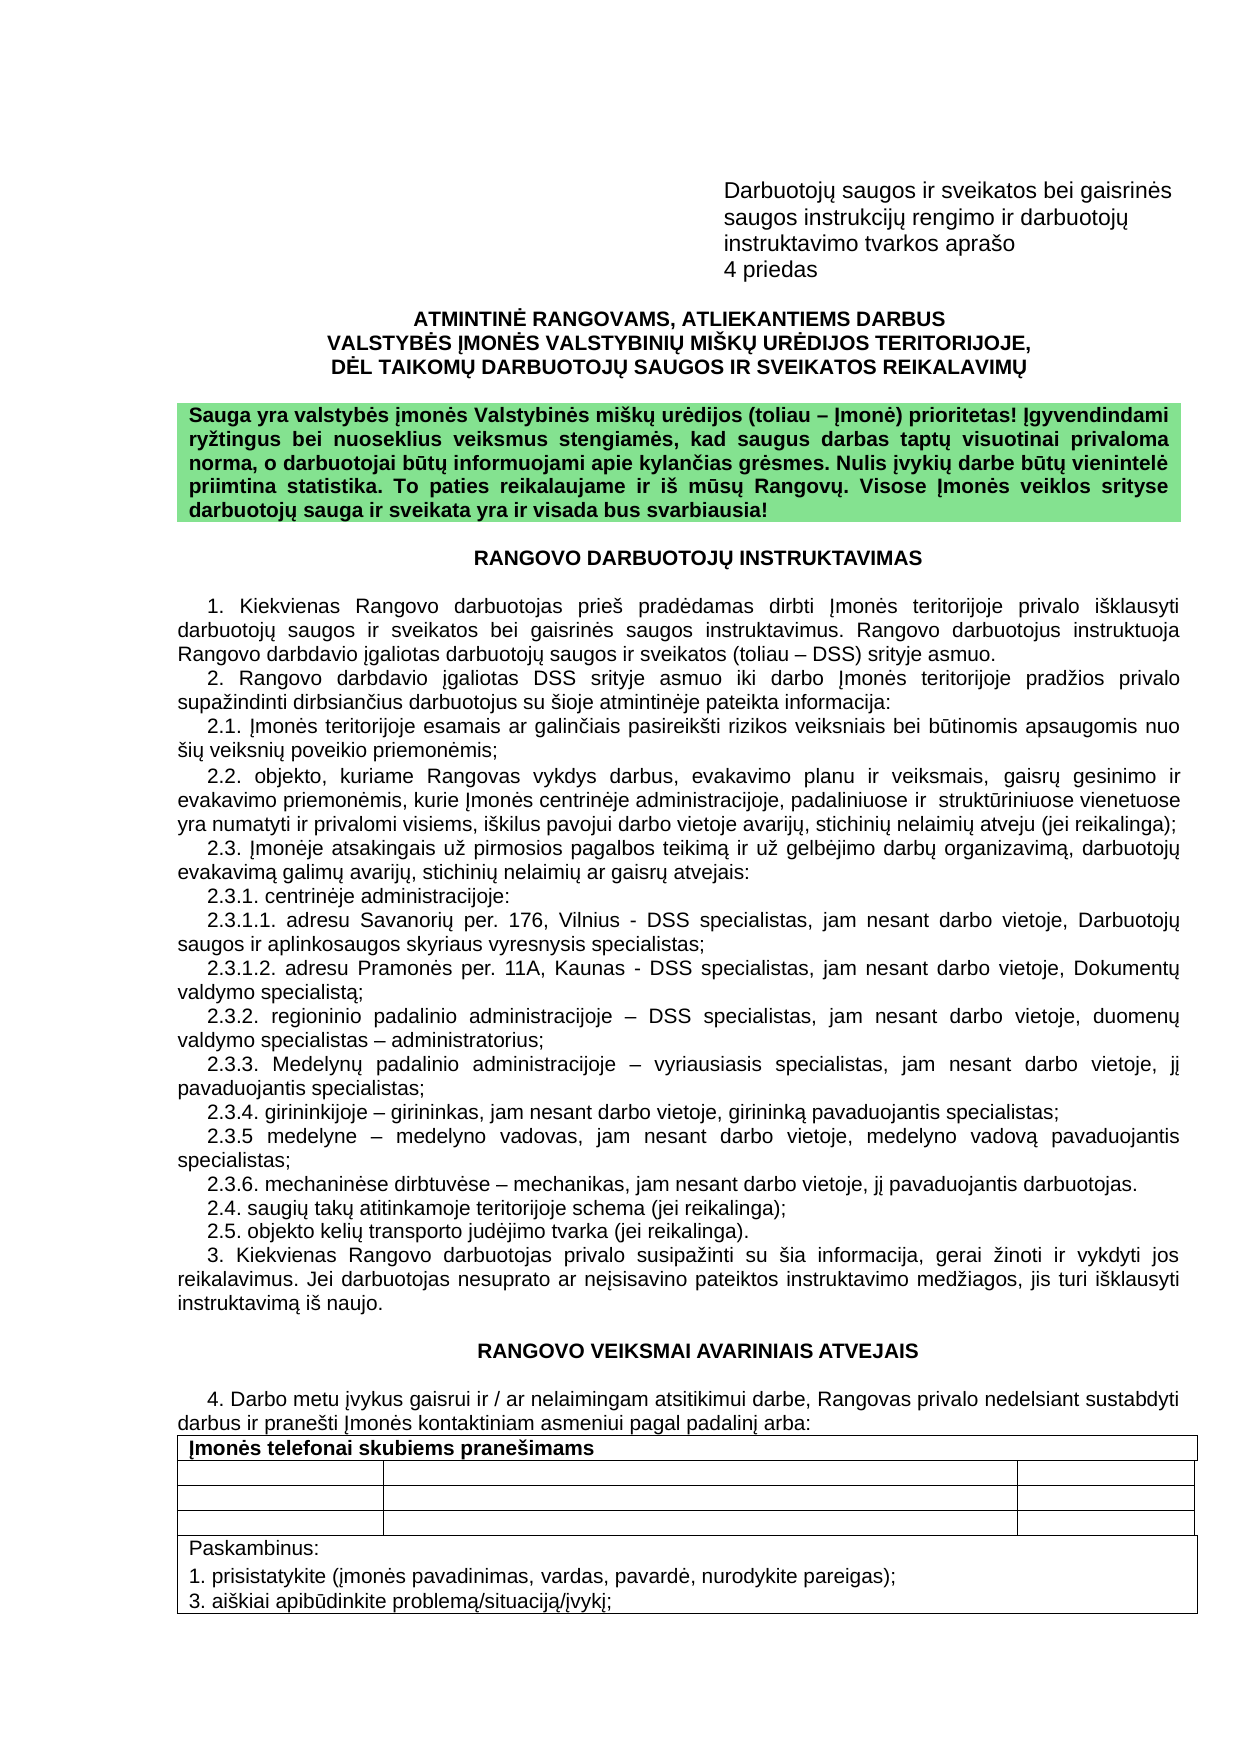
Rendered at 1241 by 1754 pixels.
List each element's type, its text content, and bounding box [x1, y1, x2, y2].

text 1. Kiekvienas Rangovo darbuotojas prieš pradėdamas dirbti Įmonės teritorijoje privalo išklausyti darbuotojų saugos ir sveikatos bei gaisrinės saugos instruktavimus. Rangovo darbuotojus instruktuoja Rangovo darbdavio įgaliotas darbuotojų saugos ir sveikatos (toliau – DSS) srityje asmuo. [177, 594, 1181, 666]
text 2.3.1.2. adresu Pramonės per. 11A, Kaunas - DSS specialistas, jam nesant darbo vietoje, Dokumentų valdymo specialistą; [177, 956, 1181, 1004]
text 2.3.6. mechaninėse dirbtuvėse – mechanikas, jam nesant darbo vietoje, jį pavaduojantis darbuotojas. [177, 1171, 1181, 1195]
text 2.3.5 medelyne – medelyno vadovas, jam nesant darbo vietoje, medelyno vadovą pavaduojantis specialistas; [177, 1123, 1181, 1171]
table_cell [1018, 1486, 1194, 1510]
text 2.2. objekto, kuriame Rangovas vykdys darbus, evakavimo planu ir veiksmais, gaisrų gesinimo ir evakavimo priemonėmis, kurie Įmonės centrinėje administracijoje, padaliniuose ir struktūriniuose vienetuose yra numatyti ir privalomi visiems, iškilus pavojui darbo vietoje avarijų, stichinių nelaimių atveju (jei reikalinga); [177, 762, 1181, 836]
text Darbuotojų saugos ir sveikatos bei gaisrinės saugos instrukcijų rengimo ir darbuotojų instruktavimo tvarkos aprašo [723, 177, 1181, 256]
table_cell [1018, 1511, 1194, 1535]
text 4 priedas [723, 256, 1181, 283]
text RANGOVO DARBUOTOJŲ INSTRUKTAVIMAS [215, 546, 1181, 570]
table_header Sauga yra valstybės įmonės Valstybinės miškų urėdijos (toliau – Įmonė) prioritetas! Įgyvendindami ryžtingus bei nuoseklius veiksmus stengiamės, kad saugus darbas taptų visuotinai privaloma norma, o darbuotojai būtų informuojami apie kylančias grėsmes. Nulis įvykių darbe būtų vienintelė priimtina statistika. To paties reikalaujame ir iš mūsų Rangovų. Visose Įmonės veiklos srityse darbuotojų sauga ir sveikata yra ir visada bus svarbiausia! [177, 403, 1181, 522]
table_cell [178, 1461, 383, 1485]
text 2.3.1.1. adresu Savanorių per. 176, Vilnius - DSS specialistas, jam nesant darbo vietoje, Darbuotojų saugos ir aplinkosaugos skyriaus vyresnysis specialistas; [177, 908, 1181, 956]
text 2.3.1. centrinėje administracijoje: [177, 884, 1181, 908]
text 2.3. Įmonėje atsakingais už pirmosios pagalbos teikimą ir už gelbėjimo darbų organizavimą, darbuotojų evakavimą galimų avarijų, stichinių nelaimių ar gaisrų atvejais: [177, 836, 1181, 884]
text 2.4. saugių takų atitinkamoje teritorijoje schema (jei reikalinga); [177, 1195, 1181, 1219]
text ATMINTINĖ RANGOVAMS, ATLIEKANTIEMS DARBUS [177, 307, 1181, 331]
text 2.3.4. girininkijoje – girininkas, jam nesant darbo vietoje, girininką pavaduojantis specialistas; [177, 1099, 1181, 1123]
table_cell Paskambinus: 1. prisistatykite (įmonės pavadinimas, vardas, pavardė, nurodykite pareigas); 3. aiškiai apibūdinkite problemą/situaciją/įvykį; [178, 1536, 1197, 1613]
text 2.5. objekto kelių transporto judėjimo tvarka (jei reikalinga). [177, 1219, 1181, 1243]
table_cell [384, 1486, 1017, 1510]
table_cell [178, 1511, 383, 1535]
text 2.1. Įmonės teritorijoje esamais ar galinčiais pasireikšti rizikos veiksniais bei būtinomis apsaugomis nuo šių veiksnių poveikio priemonėmis; [177, 714, 1181, 762]
text 2.3.2. regioninio padalinio administracijoje – DSS specialistas, jam nesant darbo vietoje, duomenų valdymo specialistas – administratorius; [177, 1004, 1181, 1052]
table_header Įmonės telefonai skubiems pranešimams [178, 1436, 1197, 1460]
text RANGOVO VEIKSMAI AVARINIAIS ATVEJAIS [215, 1339, 1181, 1363]
text VALSTYBĖS ĮMONĖS VALSTYBINIŲ MIŠKŲ URĖDIJOS TERITORIJOJE, [177, 331, 1181, 354]
table_cell [178, 1486, 383, 1510]
text 2.3.3. Medelynų padalinio administracijoje – vyriausiasis specialistas, jam nesant darbo vietoje, jį pavaduojantis specialistas; [177, 1052, 1181, 1099]
table_cell [1018, 1461, 1194, 1485]
text 3. Kiekvienas Rangovo darbuotojas privalo susipažinti su šia informacija, gerai žinoti ir vykdyti jos reikalavimus. Jei darbuotojas nesuprato ar neįsisavino pateiktos instruktavimo medžiagos, jis turi išklausyti instruktavimą iš naujo. [177, 1243, 1181, 1315]
table_cell [384, 1511, 1017, 1535]
text 2. Rangovo darbdavio įgaliotas DSS srityje asmuo iki darbo Įmonės teritorijoje pradžios privalo supažindinti dirbsiančius darbuotojus su šioje atmintinėje pateikta informacija: [177, 666, 1181, 714]
text DĖL TAIKOMŲ DARBUOTOJŲ SAUGOS IR SVEIKATOS REIKALAVIMŲ [177, 354, 1181, 378]
text 4. Darbo metu įvykus gaisrui ir / ar nelaimingam atsitikimui darbe, Rangovas privalo nedelsiant sustabdyti darbus ir pranešti Įmonės kontaktiniam asmeniui pagal padalinį arba: [177, 1387, 1181, 1435]
table_cell [384, 1461, 1017, 1485]
